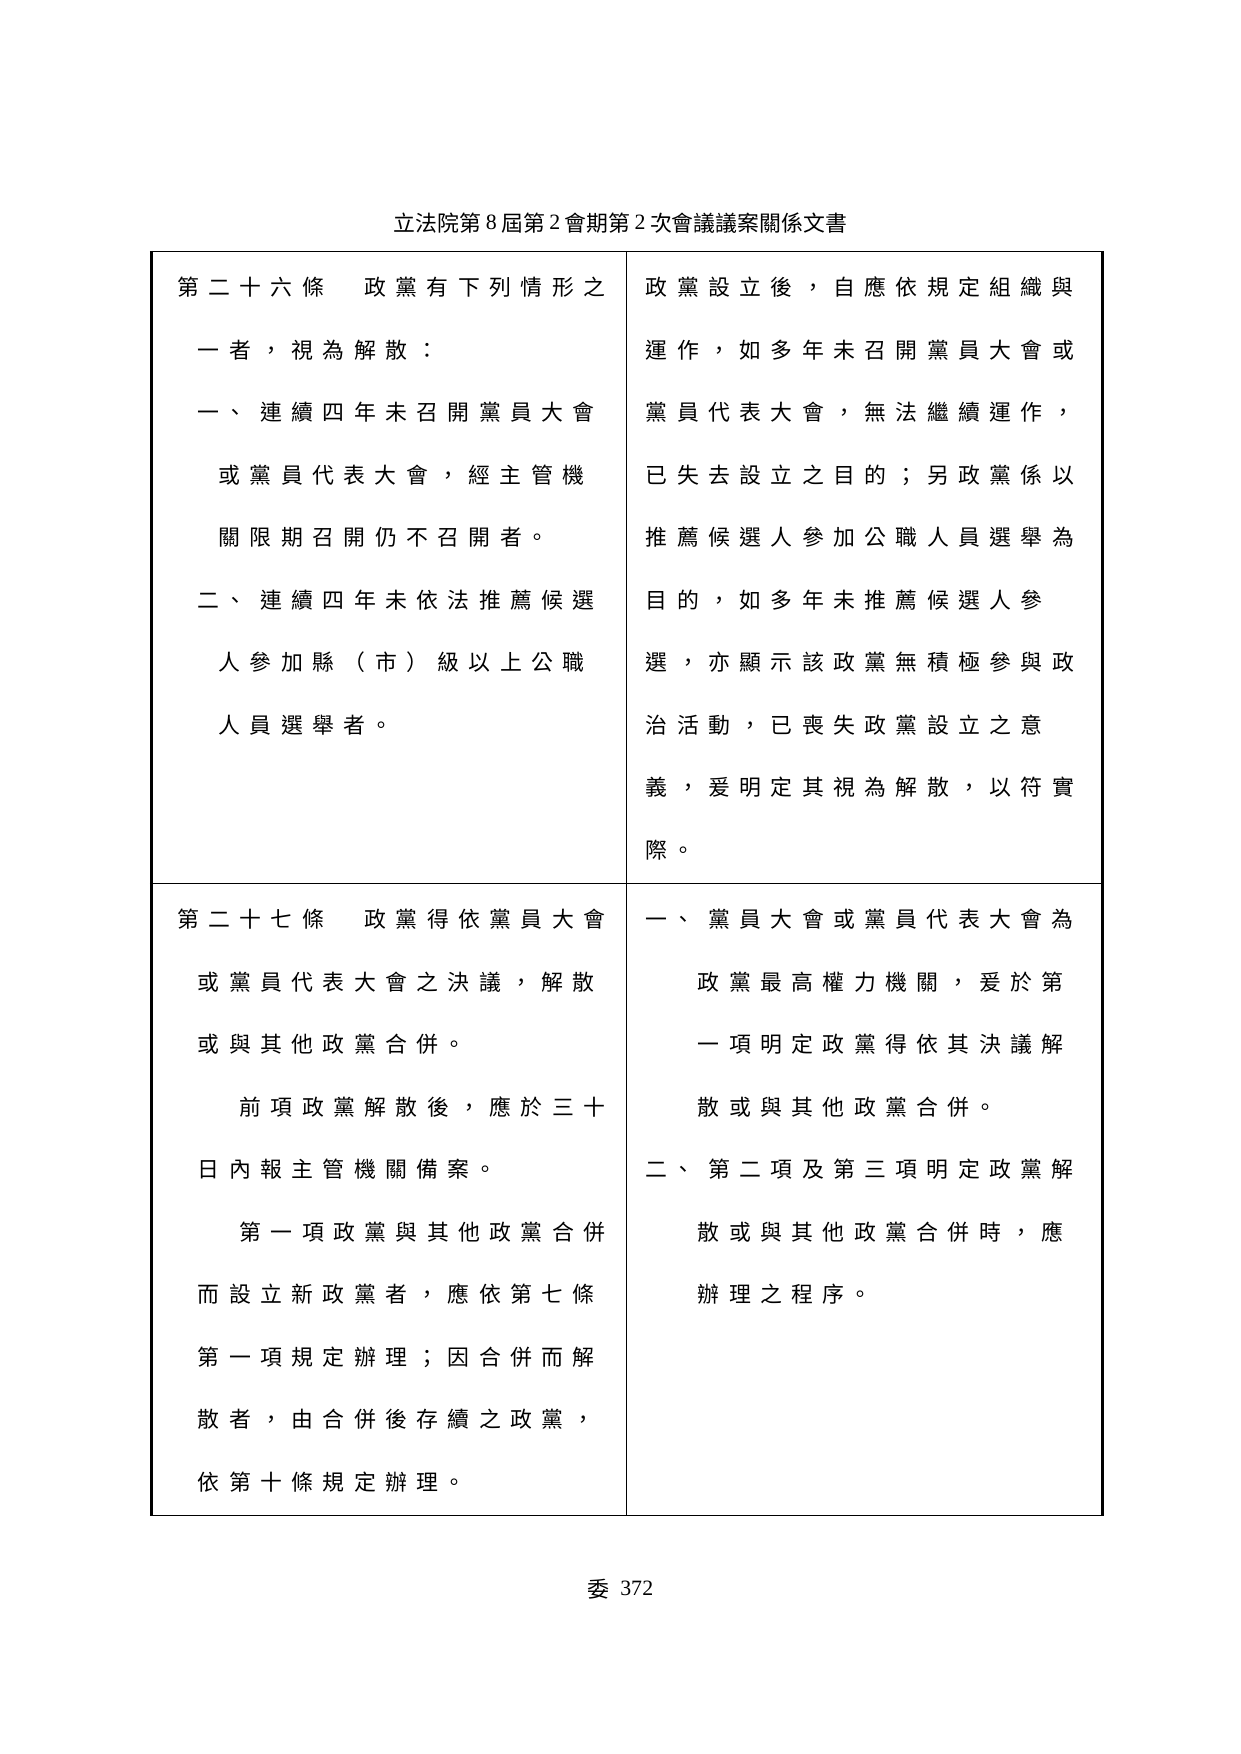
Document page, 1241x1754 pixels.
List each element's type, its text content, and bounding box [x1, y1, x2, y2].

table_cell 第二十七條 政黨得依黨員大會或黨員代表大會之決議，解散或與其他政黨合併。 前項政黨解散後，應於三十日內報主管機關備案。 第一項政黨與其他政黨合併而設立新政黨者，應依第七條第一項規定辦理；因合併而解散者，由合併後存續之政黨，依第十條規定辦理。 [153, 884, 626, 1514]
table_cell 一、黨員大會或黨員代表大會為政黨最高權力機關，爰於第一項明定政黨得依其決議解散或與其他政黨合併。 二、第二項及第三項明定政黨解散或與其他政黨合併時，應辦理之程序。 [627, 884, 1101, 1514]
table_cell 政黨設立後，自應依規定組織與運作，如多年未召開黨員大會或黨員代表大會，無法繼續運作，已失去設立之目的；另政黨係以推薦候選人參加公職人員選舉為目的，如多年未推薦候選人參選，亦顯示該政黨無積極參與政治活動，已喪失政黨設立之意義，爰明定其視為解散，以符實際。 [627, 252, 1101, 883]
table_cell 第二十六條 政黨有下列情形之一者，視為解散： 一、連續四年未召開黨員大會或黨員代表大會，經主管機關限期召開仍不召開者。 二、連續四年未依法推薦候選人參加縣（市）級以上公職人員選舉者。 [153, 252, 626, 883]
